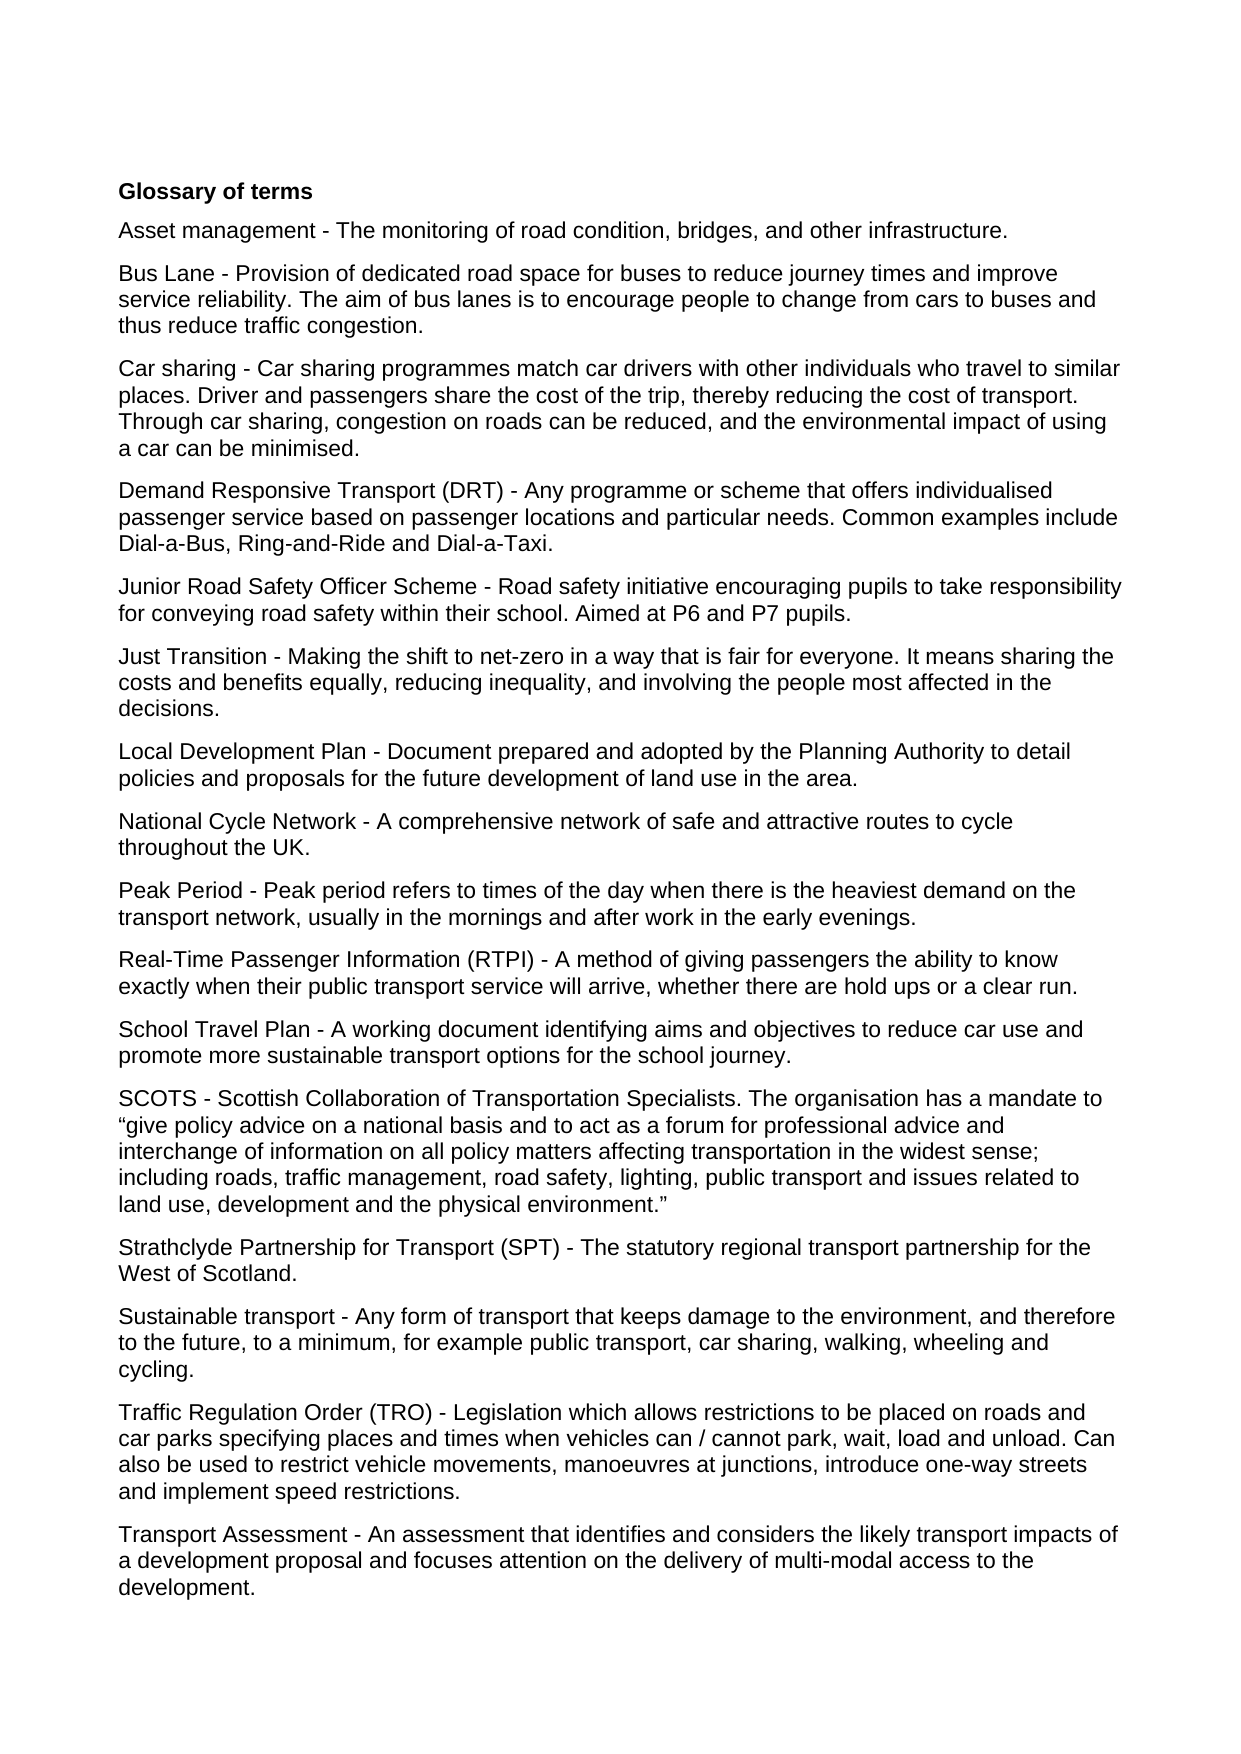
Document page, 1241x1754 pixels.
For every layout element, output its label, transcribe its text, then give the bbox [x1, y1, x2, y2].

text Real-Time Passenger Information (RTPI) - A method of giving passengers the ability to know exactly when their public transport service will arrive, whether there are hold ups or a clear run. [118, 946, 1122, 999]
text SCOTS - Scottish Collaboration of Transportation Specialists. The organisation has a mandate to “give policy advice on a national basis and to act as a forum for professional advice and interchange of information on all policy matters affecting transportation in the widest sense; including roads, traffic management, road safety, lighting, public transport and issues related to land use, development and the physical environment.” [118, 1085, 1122, 1217]
text Local Development Plan - Document prepared and adopted by the Planning Authority to detail policies and proposals for the future development of land use in the area. [118, 738, 1122, 791]
text Car sharing - Car sharing programmes match car drivers with other individuals who travel to similar places. Driver and passengers share the cost of the trip, thereby reducing the cost of transport. Through car sharing, congestion on roads can be reduced, and the environmental impact of using a car can be minimised. [118, 355, 1122, 461]
text Just Transition - Making the shift to net-zero in a way that is fair for everyone. It means sharing the costs and benefits equally, reducing inequality, and involving the people most affected in the decisions. [118, 643, 1122, 722]
text School Travel Plan - A working document identifying aims and objectives to reduce car use and promote more sustainable transport options for the school journey. [118, 1016, 1122, 1068]
text Asset management - The monitoring of road condition, bridges, and other infrastructure. [118, 217, 1122, 243]
text Junior Road Safety Officer Scheme - Road safety initiative encouraging pupils to take responsibility for conveying road safety within their school. Aimed at P6 and P7 pupils. [118, 573, 1122, 626]
text Strathclyde Partnership for Transport (SPT) - The statutory regional transport partnership for the West of Scotland. [118, 1234, 1122, 1286]
text Transport Assessment - An assessment that identifies and considers the likely transport impacts of a development proposal and focuses attention on the delivery of multi-modal access to the development. [118, 1521, 1122, 1600]
text National Cycle Network - A comprehensive network of safe and attractive routes to cycle throughout the UK. [118, 808, 1122, 860]
text Bus Lane - Provision of dedicated road space for buses to reduce journey times and improve service reliability. The aim of bus lanes is to encourage people to change from cars to buses and thus reduce traffic congestion. [118, 260, 1122, 339]
subtitle Glossary of terms [118, 178, 1122, 204]
text Demand Responsive Transport (DRT) - Any programme or scheme that offers individualised passenger service based on passenger locations and particular needs. Common examples include Dial-a-Bus, Ring-and-Ride and Dial-a-Taxi. [118, 477, 1122, 557]
text Traffic Regulation Order (TRO) - Legislation which allows restrictions to be placed on roads and car parks specifying places and times when vehicles can / cannot park, wait, load and unload. Can also be used to restrict vehicle movements, manoeuvres at junctions, introduce one-way streets and implement speed restrictions. [118, 1399, 1122, 1504]
text Sustainable transport - Any form of transport that keeps damage to the environment, and therefore to the future, to a minimum, for example public transport, car sharing, walking, wheeling and cycling. [118, 1303, 1122, 1382]
text Peak Period - Peak period refers to times of the day when there is the heaviest demand on the transport network, usually in the mornings and after work in the early evenings. [118, 877, 1122, 930]
